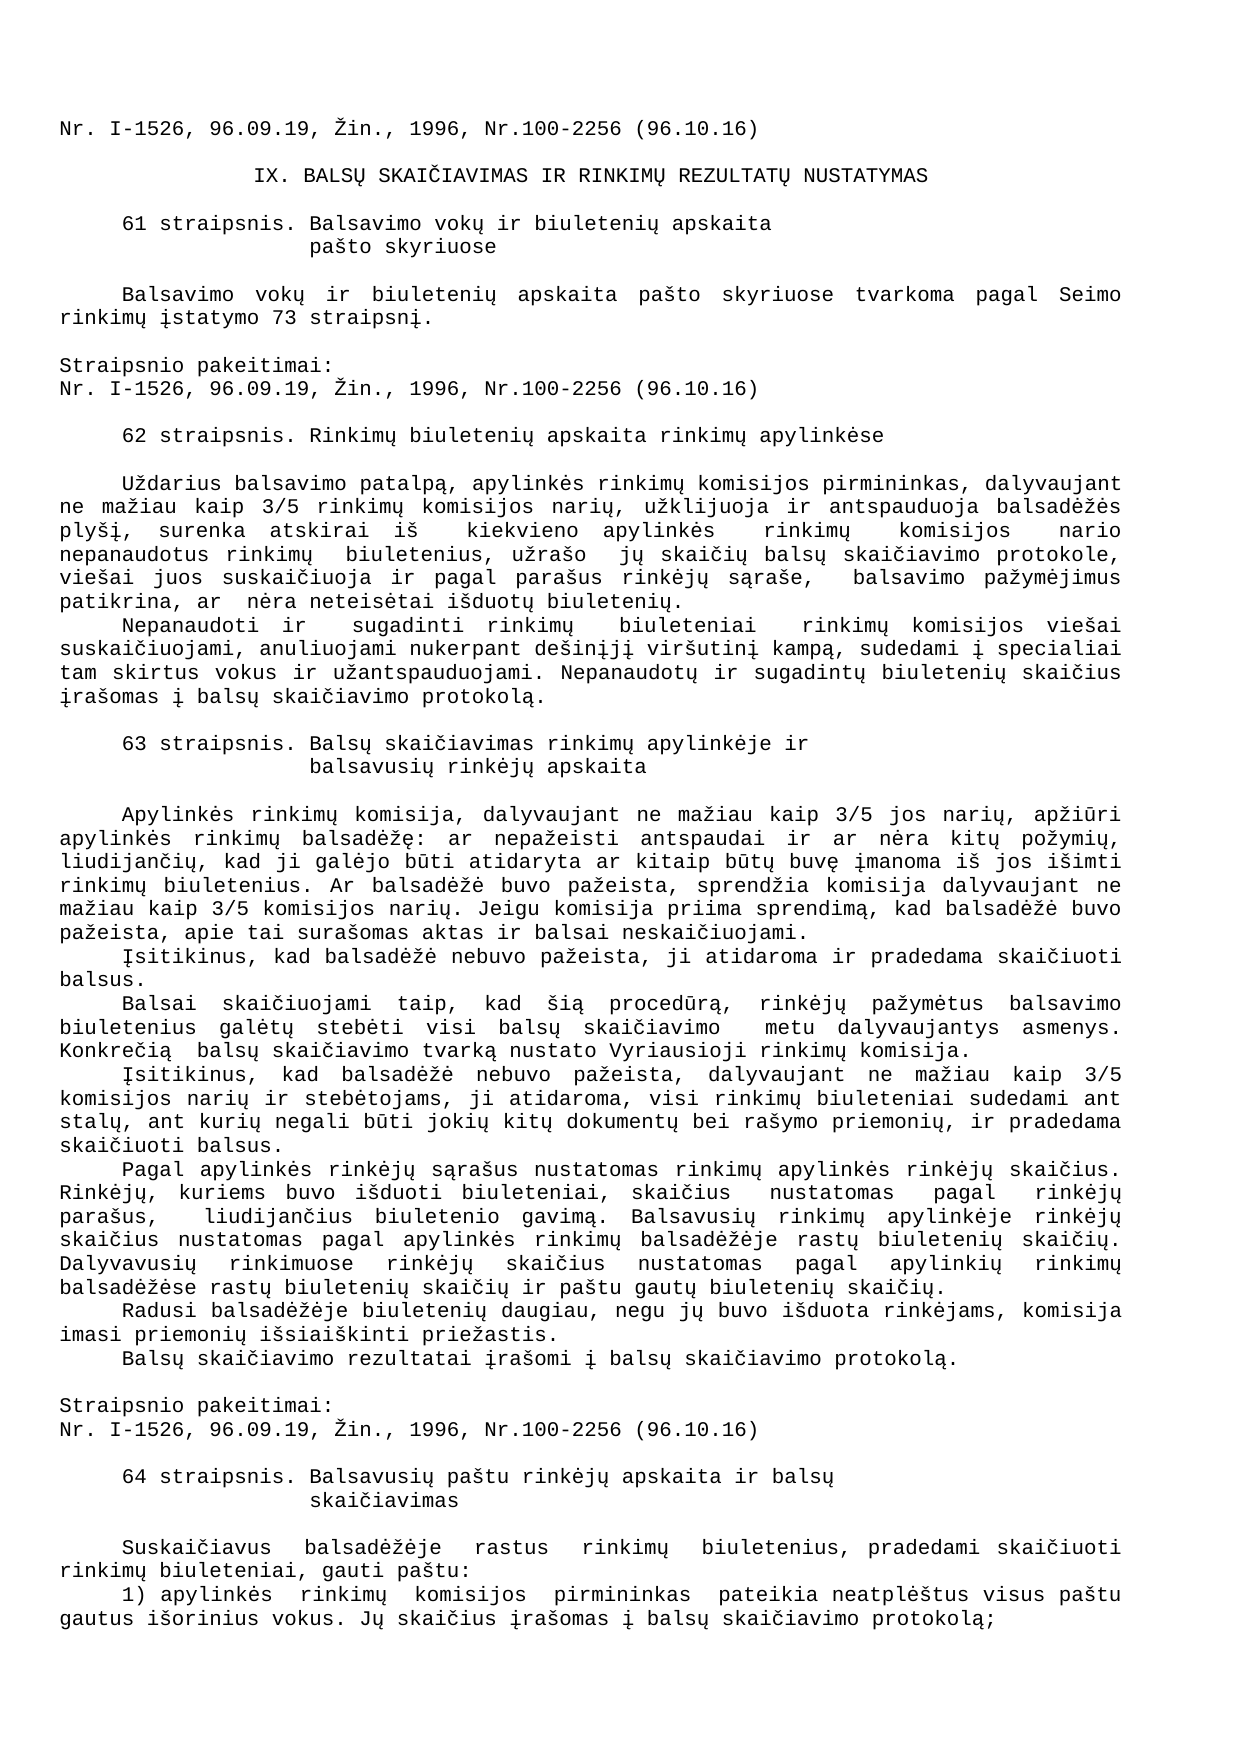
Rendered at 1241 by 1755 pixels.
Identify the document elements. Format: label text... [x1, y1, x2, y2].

text 61 straipsnis. Balsavimo vokų ir biuletenių apskaita [59, 213, 1122, 236]
text Balsavimo vokų ir biuletenių apskaita pašto skyriuose tvarkoma pagal Seimo rinkimų įstatymo 73 straipsnį. [59, 284, 1122, 331]
text 1) apylinkės rinkimų komisijos pirmininkas pateikia neatplėštus visus paštu gautus išorinius vokus. Jų skaičius įrašomas į balsų skaičiavimo protokolą; [59, 1584, 1122, 1631]
text Balsai skaičiuojami taip, kad šią procedūrą, rinkėjų pažymėtus balsavimo biuletenius galėtų stebėti visi balsų skaičiavimo metu dalyvaujantys asmenys. Konkrečią balsų skaičiavimo tvarką nustato Vyriausioji rinkimų komisija. [59, 993, 1122, 1064]
text Uždarius balsavimo patalpą, apylinkės rinkimų komisijos pirmininkas, dalyvaujant ne mažiau kaip 3/5 rinkimų komisijos narių, užklijuoja ir antspauduoja balsadėžės plyšį, surenka atskirai iš kiekvieno apylinkės rinkimų komisijos nario nepanaudotus rinkimų biuletenius, užrašo jų skaičių balsų skaičiavimo protokole, viešai juos suskaičiuoja ir pagal parašus rinkėjų sąraše, balsavimo pažymėjimus patikrina, ar nėra neteisėtai išduotų biuletenių. [59, 473, 1122, 615]
text balsavusių rinkėjų apskaita [59, 757, 1122, 780]
text Radusi balsadėžėje biuletenių daugiau, negu jų buvo išduota rinkėjams, komisija imasi priemonių išsiaiškinti priežastis. [59, 1300, 1122, 1348]
text skaičiavimas [59, 1489, 1122, 1513]
text Suskaičiavus balsadėžėje rastus rinkimų biuletenius, pradedami skaičiuoti rinkimų biuleteniai, gauti paštu: [59, 1537, 1122, 1584]
text pašto skyriuose [59, 236, 1122, 260]
text Įsitikinus, kad balsadėžė nebuvo pažeista, ji atidaroma ir pradedama skaičiuoti balsus. [59, 946, 1122, 993]
text Nr. I-1526, 96.09.19, Žin., 1996, Nr.100-2256 (96.10.16) [59, 378, 1122, 402]
text Nepanaudoti ir sugadinti rinkimų biuleteniai rinkimų komisijos viešai suskaičiuojami, anuliuojami nukerpant dešinįjį viršutinį kampą, sudedami į specialiai tam skirtus vokus ir užantspauduojami. Nepanaudotų ir sugadintų biuletenių skaičius įrašomas į balsų skaičiavimo protokolą. [59, 615, 1122, 709]
text Apylinkės rinkimų komisija, dalyvaujant ne mažiau kaip 3/5 jos narių, apžiūri apylinkės rinkimų balsadėžę: ar nepažeisti antspaudai ir ar nėra kitų požymių, liudijančių, kad ji galėjo būti atidaryta ar kitaip būtų buvę įmanoma iš jos išimti rinkimų biuletenius. Ar balsadėžė buvo pažeista, sprendžia komisija dalyvaujant ne mažiau kaip 3/5 komisijos narių. Jeigu komisija priima sprendimą, kad balsadėžė buvo pažeista, apie tai surašomas aktas ir balsai neskaičiuojami. [59, 804, 1122, 946]
text Nr. I-1526, 96.09.19, Žin., 1996, Nr.100-2256 (96.10.16) [59, 118, 1122, 142]
text Balsų skaičiavimo rezultatai įrašomi į balsų skaičiavimo protokolą. [59, 1348, 1122, 1371]
text 64 straipsnis. Balsavusių paštu rinkėjų apskaita ir balsų [59, 1466, 1122, 1489]
text Straipsnio pakeitimai: [59, 1395, 1122, 1419]
text Pagal apylinkės rinkėjų sąrašus nustatomas rinkimų apylinkės rinkėjų skaičius. Rinkėjų, kuriems buvo išduoti biuleteniai, skaičius nustatomas pagal rinkėjų parašus, liudijančius biuletenio gavimą. Balsavusių rinkimų apylinkėje rinkėjų skaičius nustatomas pagal apylinkės rinkimų balsadėžėje rastų biuletenių skaičių. Dalyvavusių rinkimuose rinkėjų skaičius nustatomas pagal apylinkių rinkimų balsadėžėse rastų biuletenių skaičių ir paštu gautų biuletenių skaičių. [59, 1158, 1122, 1300]
text Straipsnio pakeitimai: [59, 354, 1122, 378]
text IX. BALSŲ SKAIČIAVIMAS IR RINKIMŲ REZULTATŲ NUSTATYMAS [59, 165, 1122, 189]
text 62 straipsnis. Rinkimų biuletenių apskaita rinkimų apylinkėse [59, 426, 1122, 449]
text 63 straipsnis. Balsų skaičiavimas rinkimų apylinkėje ir [59, 733, 1122, 757]
text Nr. I-1526, 96.09.19, Žin., 1996, Nr.100-2256 (96.10.16) [59, 1419, 1122, 1442]
text Įsitikinus, kad balsadėžė nebuvo pažeista, dalyvaujant ne mažiau kaip 3/5 komisijos narių ir stebėtojams, ji atidaroma, visi rinkimų biuleteniai sudedami ant stalų, ant kurių negali būti jokių kitų dokumentų bei rašymo priemonių, ir pradedama skaičiuoti balsus. [59, 1064, 1122, 1158]
